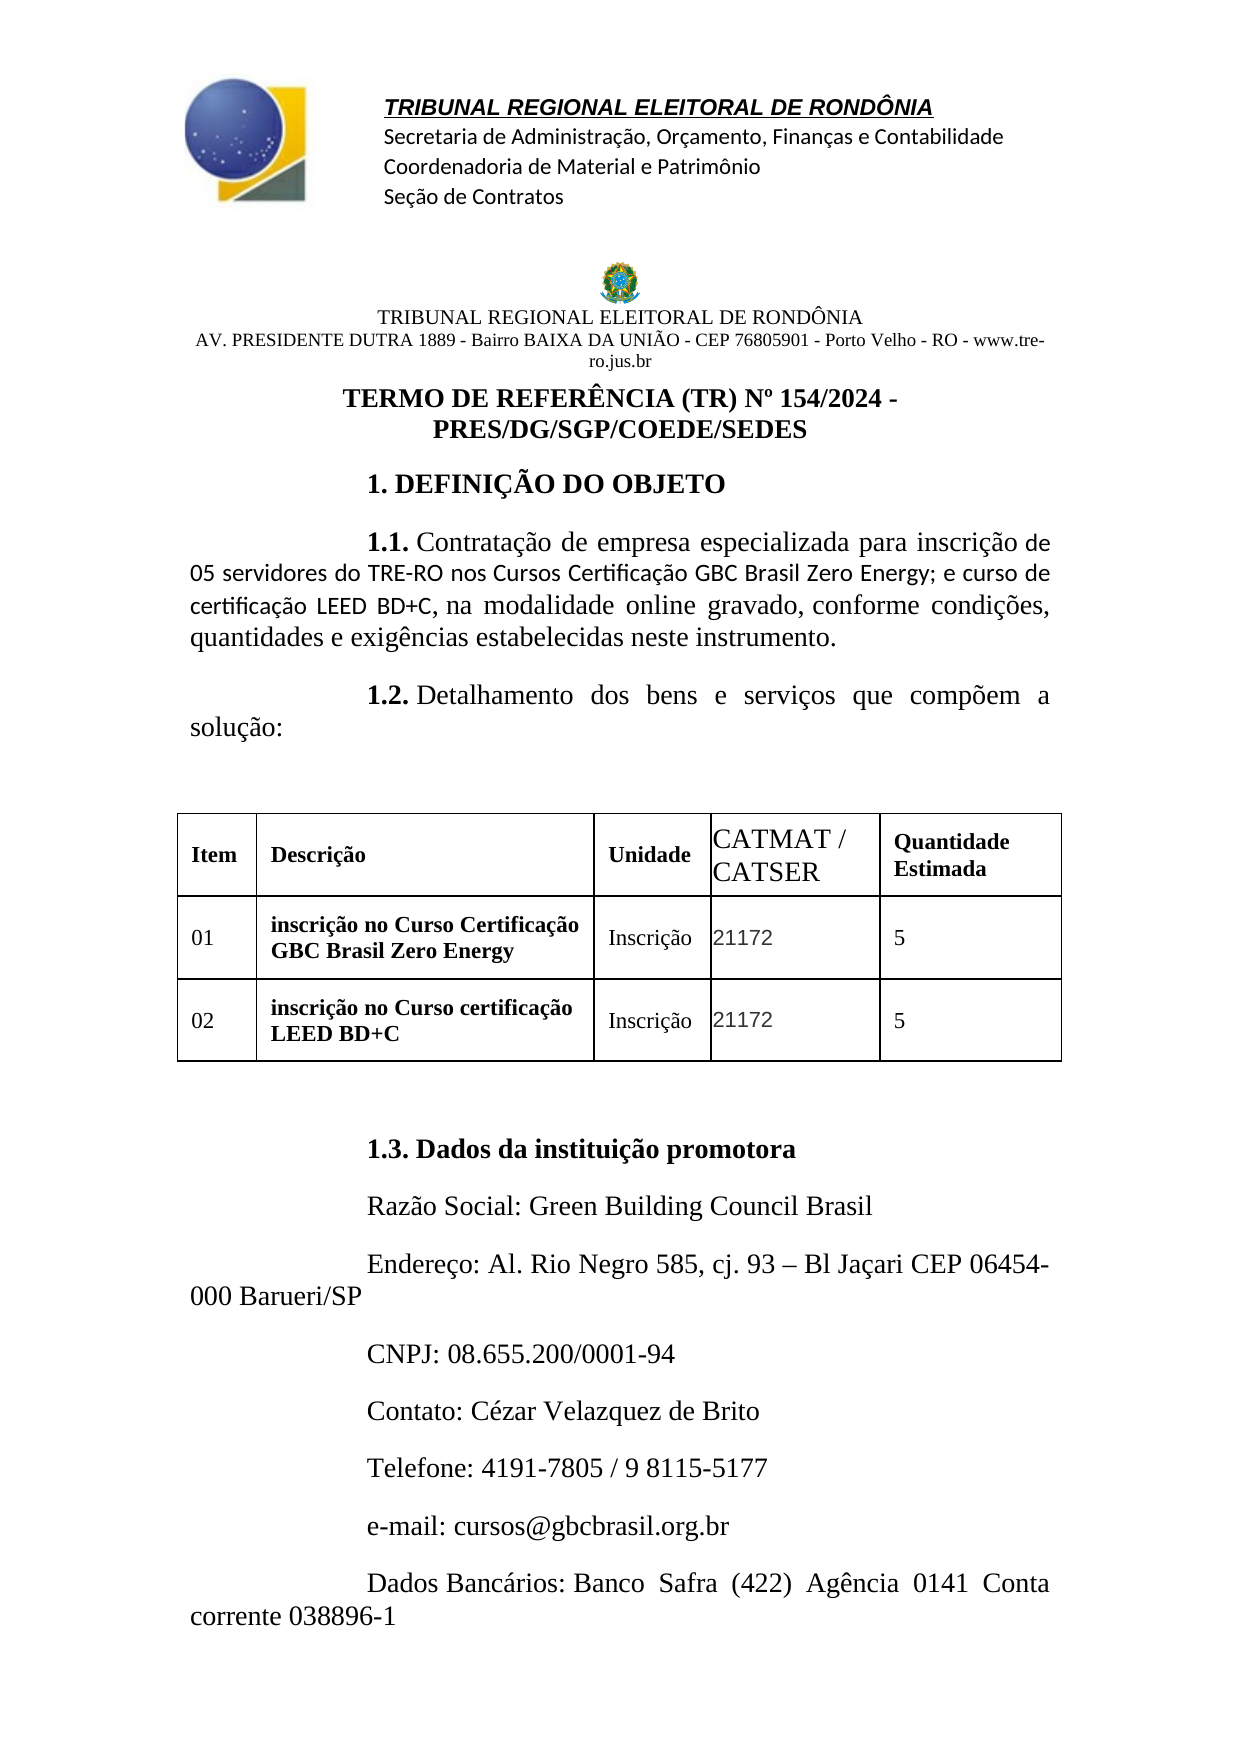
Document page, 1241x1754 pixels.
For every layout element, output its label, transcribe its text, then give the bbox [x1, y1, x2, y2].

table_header Descrição [257, 814, 593, 895]
table_cell Inscrição [595, 980, 710, 1060]
table_cell inscrição no Curso Certificação GBC Brasil Zero Energy [257, 897, 593, 978]
text 1. DEFINIÇÃO DO OBJETO [190, 467, 1051, 500]
text Dados Bancários: Banco Safra (422) Agência 0141 Conta corrente 038896-1 [190, 1566, 1051, 1631]
table_cell 02 [178, 980, 256, 1060]
table_header Item [178, 814, 256, 895]
text Contato: Cézar Velazquez de Brito [190, 1394, 1051, 1426]
table_header Quantidade Estimada [881, 814, 1061, 895]
text TERMO DE REFERÊNCIA (TR) Nº 154/2024 - PRES/DG/SGP/COEDE/SEDES [177, 382, 1063, 444]
table_cell 01 [178, 897, 256, 978]
text 1.2. Detalhamento dos bens e serviços que compõem a solução: [190, 678, 1051, 743]
text Endereço: Al. Rio Negro 585, cj. 93 – Bl Jaçari CEP 06454-000 Barueri/SP [190, 1247, 1051, 1312]
text TRIBUNAL REGIONAL ELEITORAL DE RONDÔNIA [177, 304, 1063, 329]
table_cell Inscrição [595, 897, 710, 978]
table_header Unidade [595, 814, 710, 895]
table_header CATMAT / CATSER [712, 814, 879, 895]
table_cell 21172 [712, 897, 879, 978]
table_cell 5 [881, 980, 1061, 1060]
text 1.3. Dados da instituição promotora [190, 1132, 1051, 1164]
text CNPJ: 08.655.200/0001-94 [190, 1337, 1051, 1369]
table_cell inscrição no Curso certificação LEED BD+C [257, 980, 593, 1060]
text AV. PRESIDENTE DUTRA 1889 - Bairro BAIXA DA UNIÃO - CEP 76805901 - Porto Velho - RO - www.tre-ro.jus.br [177, 329, 1063, 372]
text e-mail: cursos@gbcbrasil.org.br [190, 1509, 1051, 1541]
table_cell 21172 [712, 980, 879, 1060]
text 1.1. Contratação de empresa especializada para inscrição de 05 servidores do TRE-RO nos Cursos Certificação GBC Brasil Zero Energy; e curso de certificação LEED BD+C, na modalidade online gravado, conforme condições, quantidades e exigências estabelecidas neste instrumento. [190, 525, 1051, 653]
text Telefone: 4191-7805 / 9 8115-5177 [190, 1451, 1051, 1484]
text Razão Social: Green Building Council Brasil [190, 1189, 1051, 1222]
table_cell 5 [881, 897, 1061, 978]
